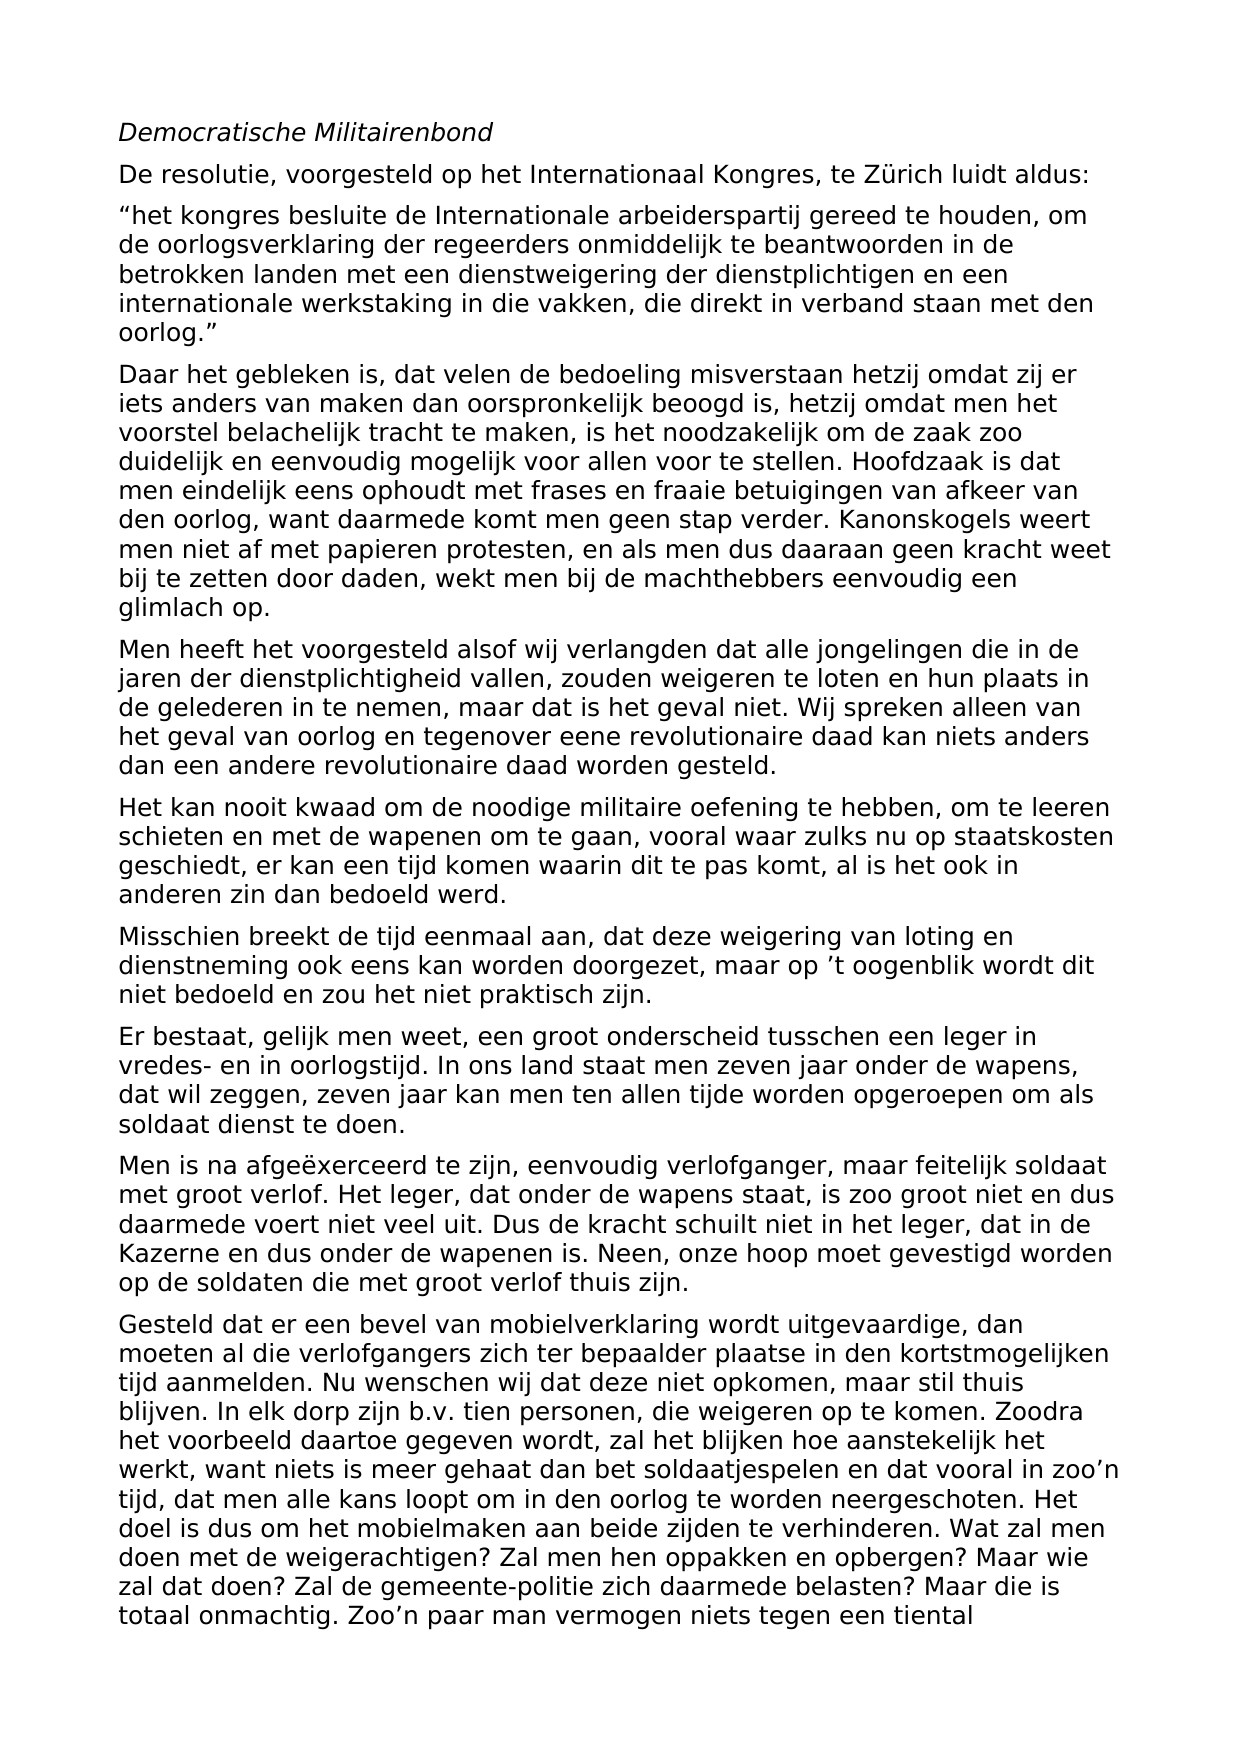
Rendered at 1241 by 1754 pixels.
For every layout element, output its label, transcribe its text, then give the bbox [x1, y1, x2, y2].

text Men heeft het voorgesteld alsof wij verlangden dat alle jongelingen die in de jaren der dienstplichtigheid vallen, zouden weigeren te loten en hun plaats in de gelederen in te nemen, maar dat is het geval niet. Wij spreken alleen van het geval van oorlog en tegenover eene revolutionaire daad kan niets anders dan een andere revolutionaire daad worden gesteld. [118, 635, 1122, 781]
text Gesteld dat er een bevel van mobielverklaring wordt uitgevaardige, dan moeten al die verlofgangers zich ter bepaalder plaatse in den kortstmogelijken tijd aanmelden. Nu wenschen wij dat deze niet opkomen, maar stil thuis blijven. In elk dorp zijn b.v. tien personen, die weigeren op te komen. Zoodra het voorbeeld daartoe gegeven wordt, zal het blijken hoe aanstekelijk het werkt, want niets is meer gehaat dan bet soldaatjespelen en dat vooral in zoo’n tijd, dat men alle kans loopt om in den oorlog te worden neergeschoten. Het doel is dus om het mobielmaken aan beide zijden te verhinderen. Wat zal men doen met de weigerachtigen? Zal men hen oppakken en opbergen? Maar wie zal dat doen? Zal de gemeente-politie zich daarmede belasten? Maar die is totaal onmachtig. Zoo’n paar man vermogen niets tegen een tiental [118, 1310, 1122, 1631]
text Daar het gebleken is, dat velen de bedoeling misverstaan hetzij omdat zij er iets anders van maken dan oorspronkelijk beoogd is, hetzij omdat men het voorstel belachelijk tracht te maken, is het noodzakelijk om de zaak zoo duidelijk en eenvoudig mogelijk voor allen voor te stellen. Hoofdzaak is dat men eindelijk eens ophoudt met frases en fraaie betuigingen van afkeer van den oorlog, want daarmede komt men geen stap verder. Kanonskogels weert men niet af met papieren protesten, en als men dus daaraan geen kracht weet bij te zetten door daden, wekt men bij de machthebbers eenvoudig een glimlach op. [118, 360, 1122, 622]
text “het kongres besluite de Internationale arbeiderspartij gereed te houden, om de oorlogsverklaring der regeerders onmiddelijk te beantwoorden in de betrokken landen met een dienstweigering der dienstplichtigen en een internationale werkstaking in die vakken, die direkt in verband staan met den oorlog.” [118, 201, 1122, 347]
text Democratische Militairenbond [118, 118, 1122, 147]
text Misschien breekt de tijd eenmaal aan, dat deze weigering van loting en dienstneming ook eens kan worden doorgezet, maar op ’t oogenblik wordt dit niet bedoeld en zou het niet praktisch zijn. [118, 922, 1122, 1010]
text De resolutie, voorgesteld op het Internationaal Kongres, te Zürich luidt aldus: [118, 160, 1122, 189]
text Er bestaat, gelijk men weet, een groot onderscheid tusschen een leger in vredes- en in oorlogstijd. In ons land staat men zeven jaar onder de wapens, dat wil zeggen, zeven jaar kan men ten allen tijde worden opgeroepen om als soldaat dienst te doen. [118, 1022, 1122, 1139]
text Het kan nooit kwaad om de noodige militaire oefening te hebben, om te leeren schieten en met de wapenen om te gaan, vooral waar zulks nu op staatskosten geschiedt, er kan een tijd komen waarin dit te pas komt, al is het ook in anderen zin dan bedoeld werd. [118, 793, 1122, 910]
text Men is na afgeëxerceerd te zijn, eenvoudig verlofganger, maar feitelijk soldaat met groot verlof. Het leger, dat onder de wapens staat, is zoo groot niet en dus daarmede voert niet veel uit. Dus de kracht schuilt niet in het leger, dat in de Kazerne en dus onder de wapenen is. Neen, onze hoop moet gevestigd worden op de soldaten die met groot verlof thuis zijn. [118, 1151, 1122, 1297]
